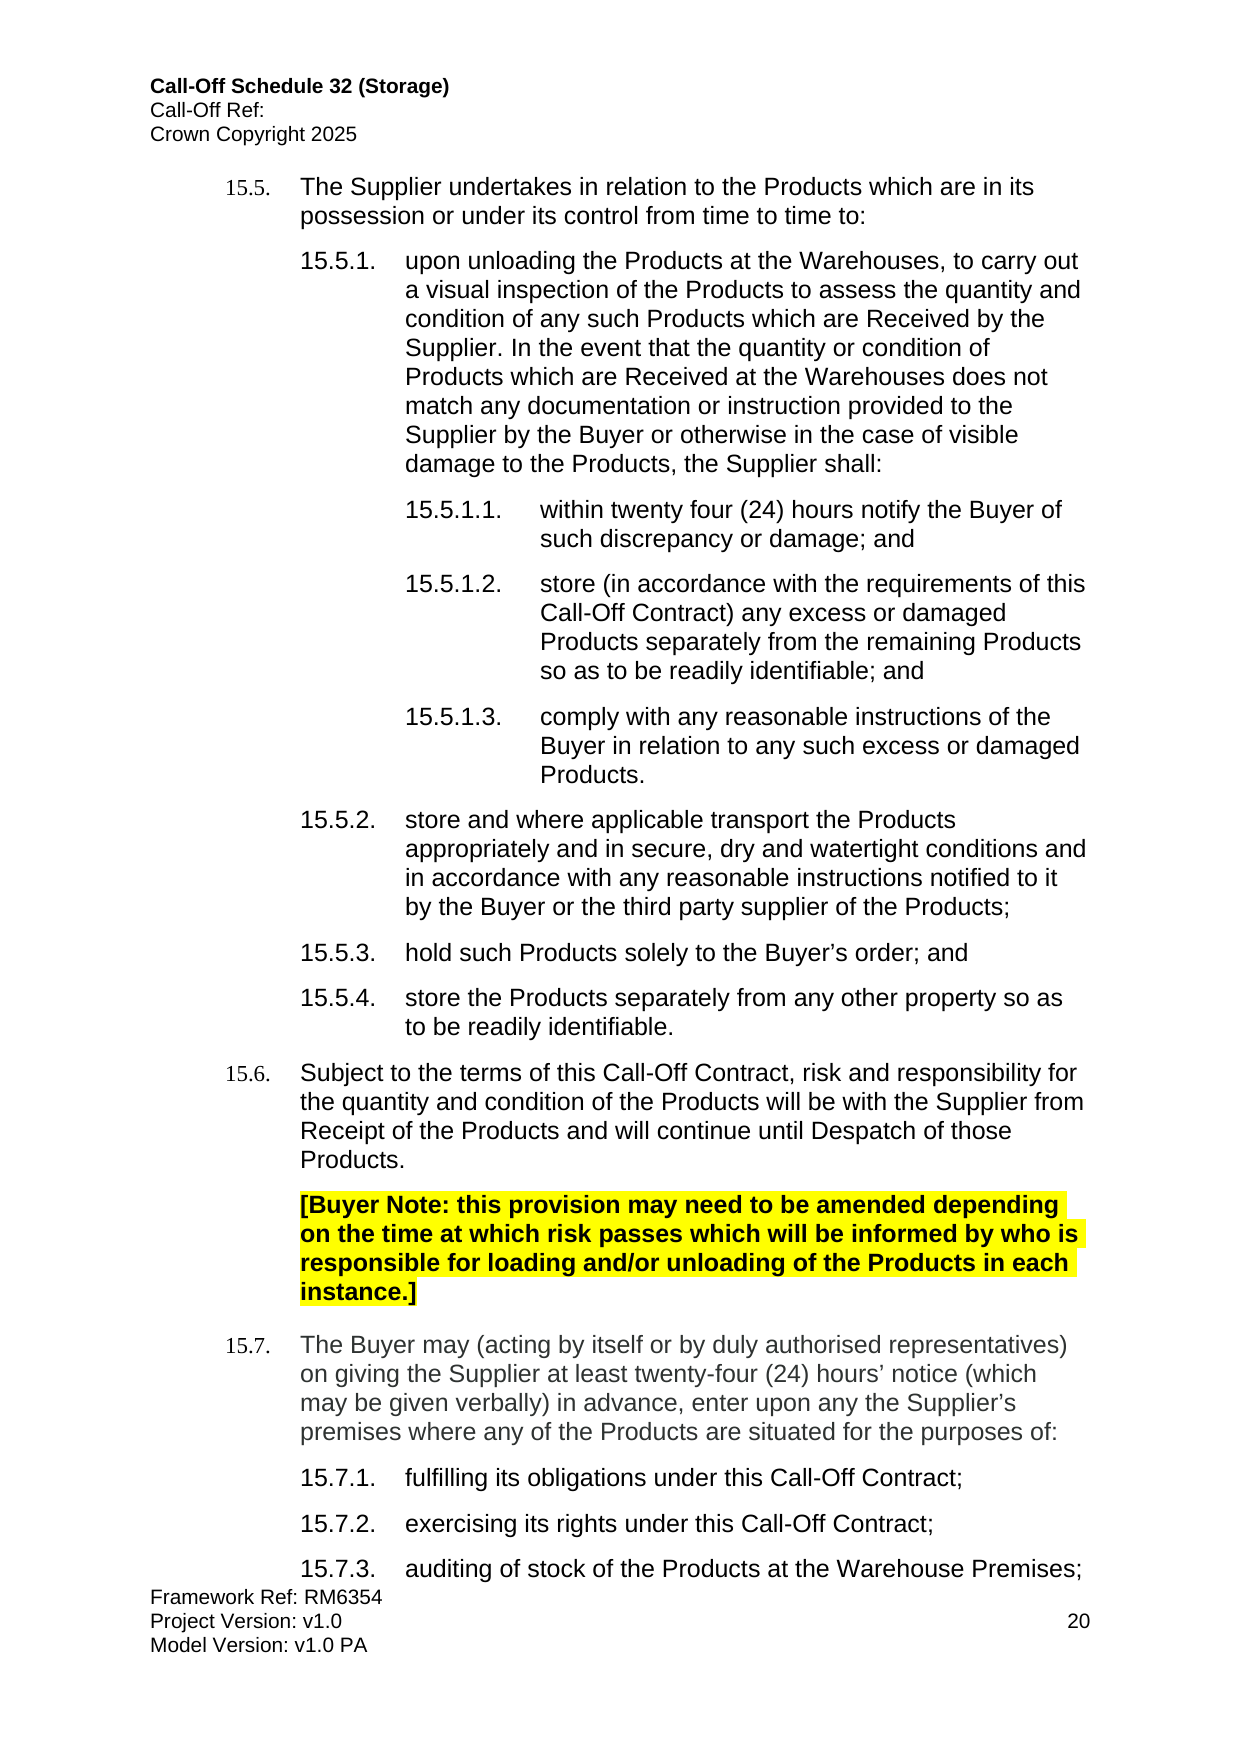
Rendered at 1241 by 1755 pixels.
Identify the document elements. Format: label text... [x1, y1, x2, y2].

list The Supplier undertakes in relation to the Products which are in its possession or under its control from time to time to: [225, 172, 1090, 229]
list store (in accordance with the requirements of this Call-Off Contract) any excess or damaged Products separately from the remaining Products so as to be readily identifiable; and [405, 569, 1090, 685]
list hold such Products solely to the Buyer’s order; and [300, 938, 1090, 967]
list store the Products separately from any other property so as to be readily identifiable. [300, 983, 1090, 1041]
list Subject to the terms of this Call-Off Contract, risk and responsibility for the quantity and condition of the Products will be with the Supplier from Receipt of the Products and will continue until Despatch of those Products. [225, 1058, 1090, 1174]
list auditing of stock of the Products at the Warehouse Premises; [300, 1554, 1090, 1583]
list exercising its rights under this Call-Off Contract; [300, 1509, 1090, 1537]
list within twenty four (24) hours notify the Buyer of such discrepancy or damage; and [405, 495, 1090, 552]
list upon unloading the Products at the Warehouses, to carry out a visual inspection of the Products to assess the quantity and condition of any such Products which are Received by the Supplier. In the event that the quantity or condition of Products which are Received at the Warehouses does not match any documentation or instruction provided to the Supplier by the Buyer or otherwise in the case of visible damage to the Products, the Supplier shall: [300, 246, 1090, 478]
list fulfilling its obligations under this Call-Off Contract; [300, 1463, 1090, 1492]
list The Buyer may (acting by itself or by duly authorised representatives) on giving the Supplier at least twenty-four (24) hours’ notice (which may be given verbally) in advance, enter upon any the Supplier’s premises where any of the Products are situated for the purposes of: [225, 1331, 1090, 1446]
list store and where applicable transport the Products appropriately and in secure, dry and watertight conditions and in accordance with any reasonable instructions notified to it by the Buyer or the third party supplier of the Products; [300, 805, 1090, 921]
list [Buyer Note: this provision may need to be amended depending on the time at which risk passes which will be informed by who is responsible for loading and/or unloading of the Products in each instance.] [300, 1191, 1090, 1306]
list comply with any reasonable instructions of the Buyer in relation to any such excess or damaged Products. [405, 702, 1090, 788]
